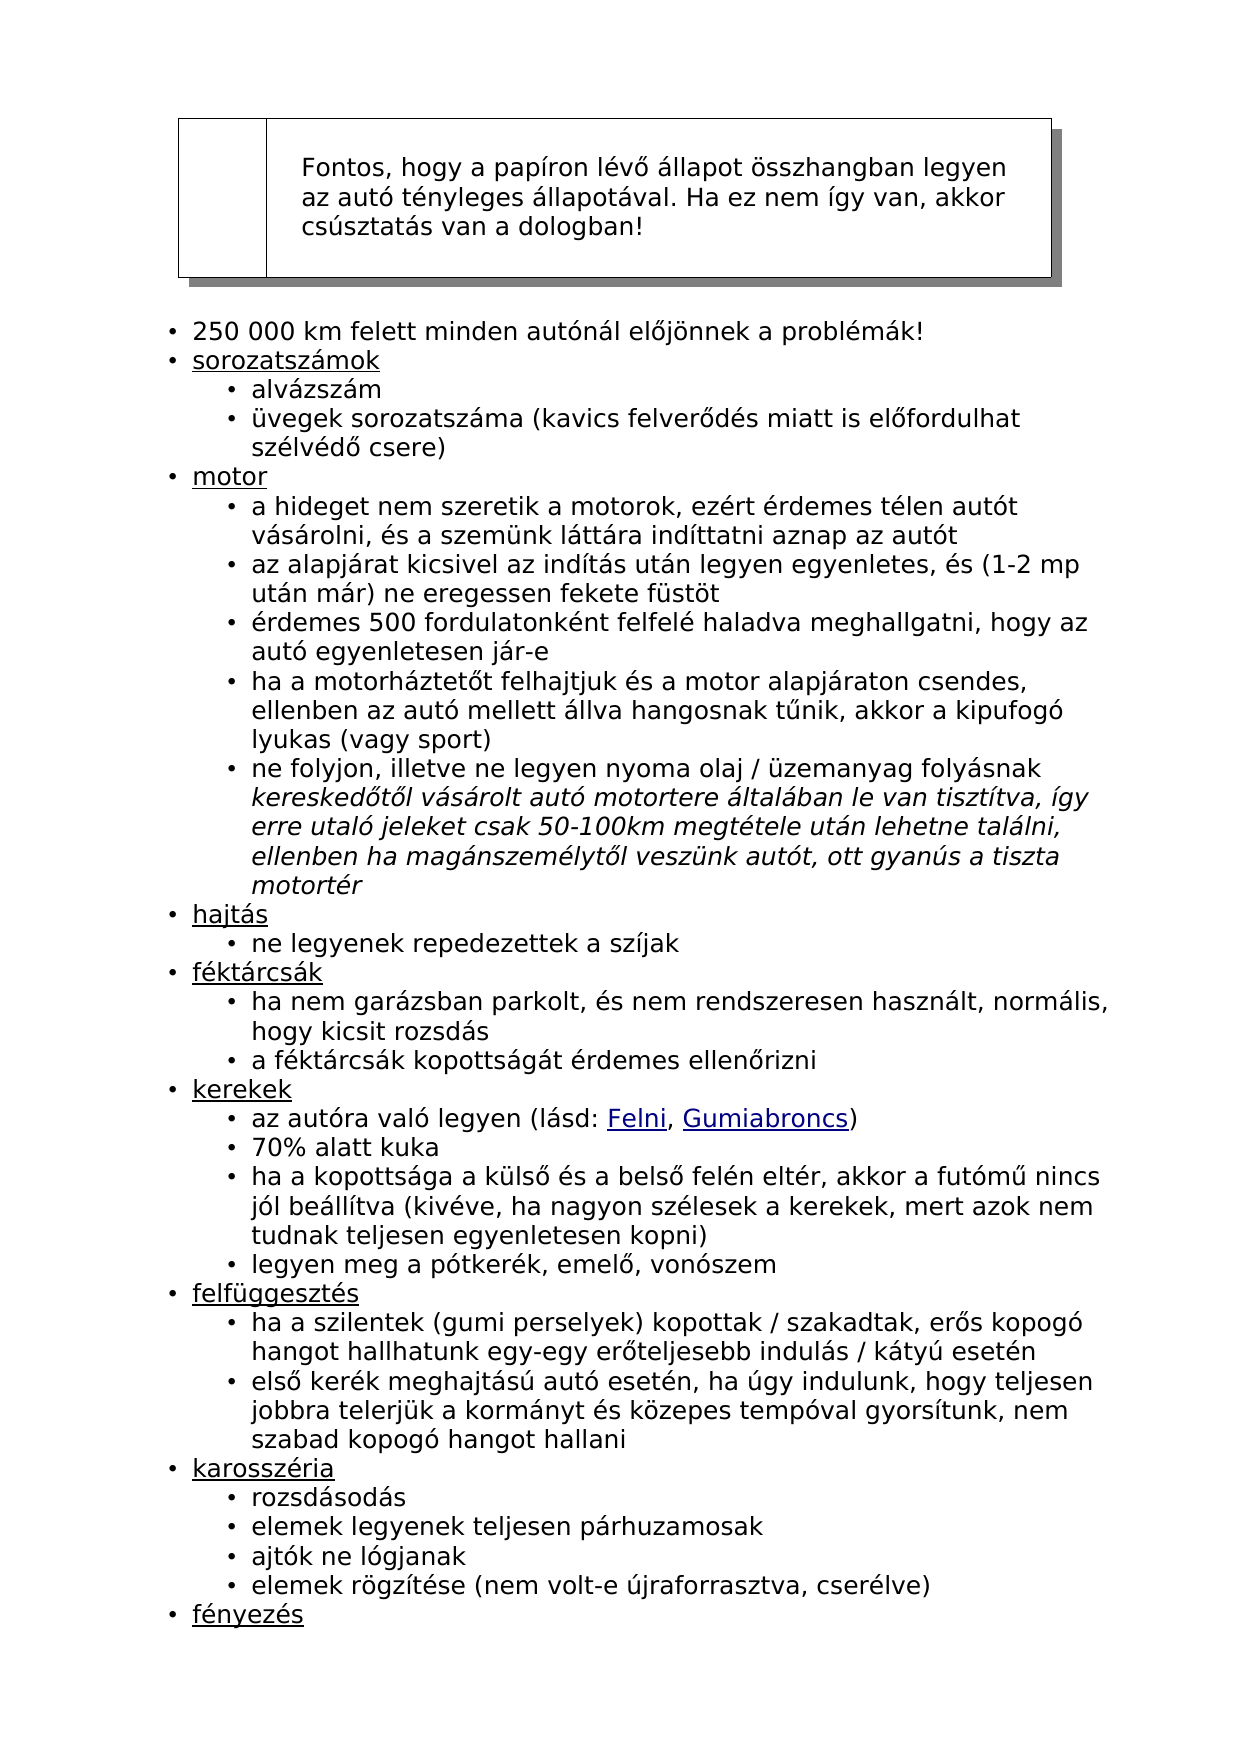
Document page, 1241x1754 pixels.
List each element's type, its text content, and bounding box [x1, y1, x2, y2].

list karosszéria [177, 1454, 1122, 1483]
list féktárcsák [177, 958, 1122, 988]
list rozsdásodás [236, 1483, 1122, 1513]
list az alapjárat kicsivel az indítás után legyen egyenletes, és (1-2 mp után már) ne eregessen fekete füstöt [236, 550, 1122, 608]
list legyen meg a pótkerék, emelő, vonószem [236, 1250, 1122, 1279]
list első kerék meghajtású autó esetén, ha úgy indulunk, hogy teljesen jobbra telerjük a kormányt és közepes tempóval gyorsítunk, nem szabad kopogó hangot hallani [236, 1367, 1122, 1454]
list a hideget nem szeretik a motorok, ezért érdemes télen autót vásárolni, és a szemünk láttára indíttatni aznap az autót [236, 492, 1122, 550]
list felfüggesztés [177, 1279, 1122, 1308]
list elemek rögzítése (nem volt-e újraforrasztva, cserélve) [236, 1571, 1122, 1600]
list 70% alatt kuka [236, 1133, 1122, 1163]
list üvegek sorozatszáma (kavics felverődés miatt is előfordulhat szélvédő csere) [236, 404, 1122, 463]
list sorozatszámok [177, 346, 1122, 375]
list ne legyenek repedezettek a szíjak [236, 929, 1122, 958]
table_header Fontos, hogy a papíron lévő állapot összhangban legyen az autó tényleges állapotával. Ha ez nem így van, akkor csúsztatás van a dologban! [267, 119, 1051, 277]
list motor [177, 463, 1122, 492]
list a féktárcsák kopottságát érdemes ellenőrizni [236, 1046, 1122, 1075]
list az autóra való legyen (lásd: Felni, Gumiabroncs) [236, 1104, 1122, 1133]
list elemek legyenek teljesen párhuzamosak [236, 1513, 1122, 1542]
list 250 000 km felett minden autónál előjönnek a problémák! [177, 317, 1122, 346]
list ha a kopottsága a külső és a belső felén eltér, akkor a futómű nincs jól beállítva (kivéve, ha nagyon szélesek a kerekek, mert azok nem tudnak teljesen egyenletesen kopni) [236, 1163, 1122, 1250]
list ne folyjon, illetve ne legyen nyoma olaj / üzemanyag folyásnak kereskedőtől vásárolt autó motortere általában le van tisztítva, így erre utaló jeleket csak 50-100km megtétele után lehetne találni, ellenben ha magánszemélytől veszünk autót, ott gyanús a tiszta motortér [236, 754, 1122, 900]
list érdemes 500 fordulatonként felfelé haladva meghallgatni, hogy az autó egyenletesen jár-e [236, 608, 1122, 667]
table_header [179, 119, 266, 277]
list ajtók ne lógjanak [236, 1542, 1122, 1571]
list kerekek [177, 1075, 1122, 1104]
list fényezés [177, 1600, 1122, 1629]
list alvázszám [236, 375, 1122, 404]
list ha nem garázsban parkolt, és nem rendszeresen használt, normális, hogy kicsit rozsdás [236, 988, 1122, 1046]
list ha a szilentek (gumi perselyek) kopottak / szakadtak, erős kopogó hangot hallhatunk egy-egy erőteljesebb indulás / kátyú esetén [236, 1308, 1122, 1367]
list ha a motorháztetőt felhajtjuk és a motor alapjáraton csendes, ellenben az autó mellett állva hangosnak tűnik, akkor a kipufogó lyukas (vagy sport) [236, 667, 1122, 754]
list hajtás [177, 900, 1122, 929]
